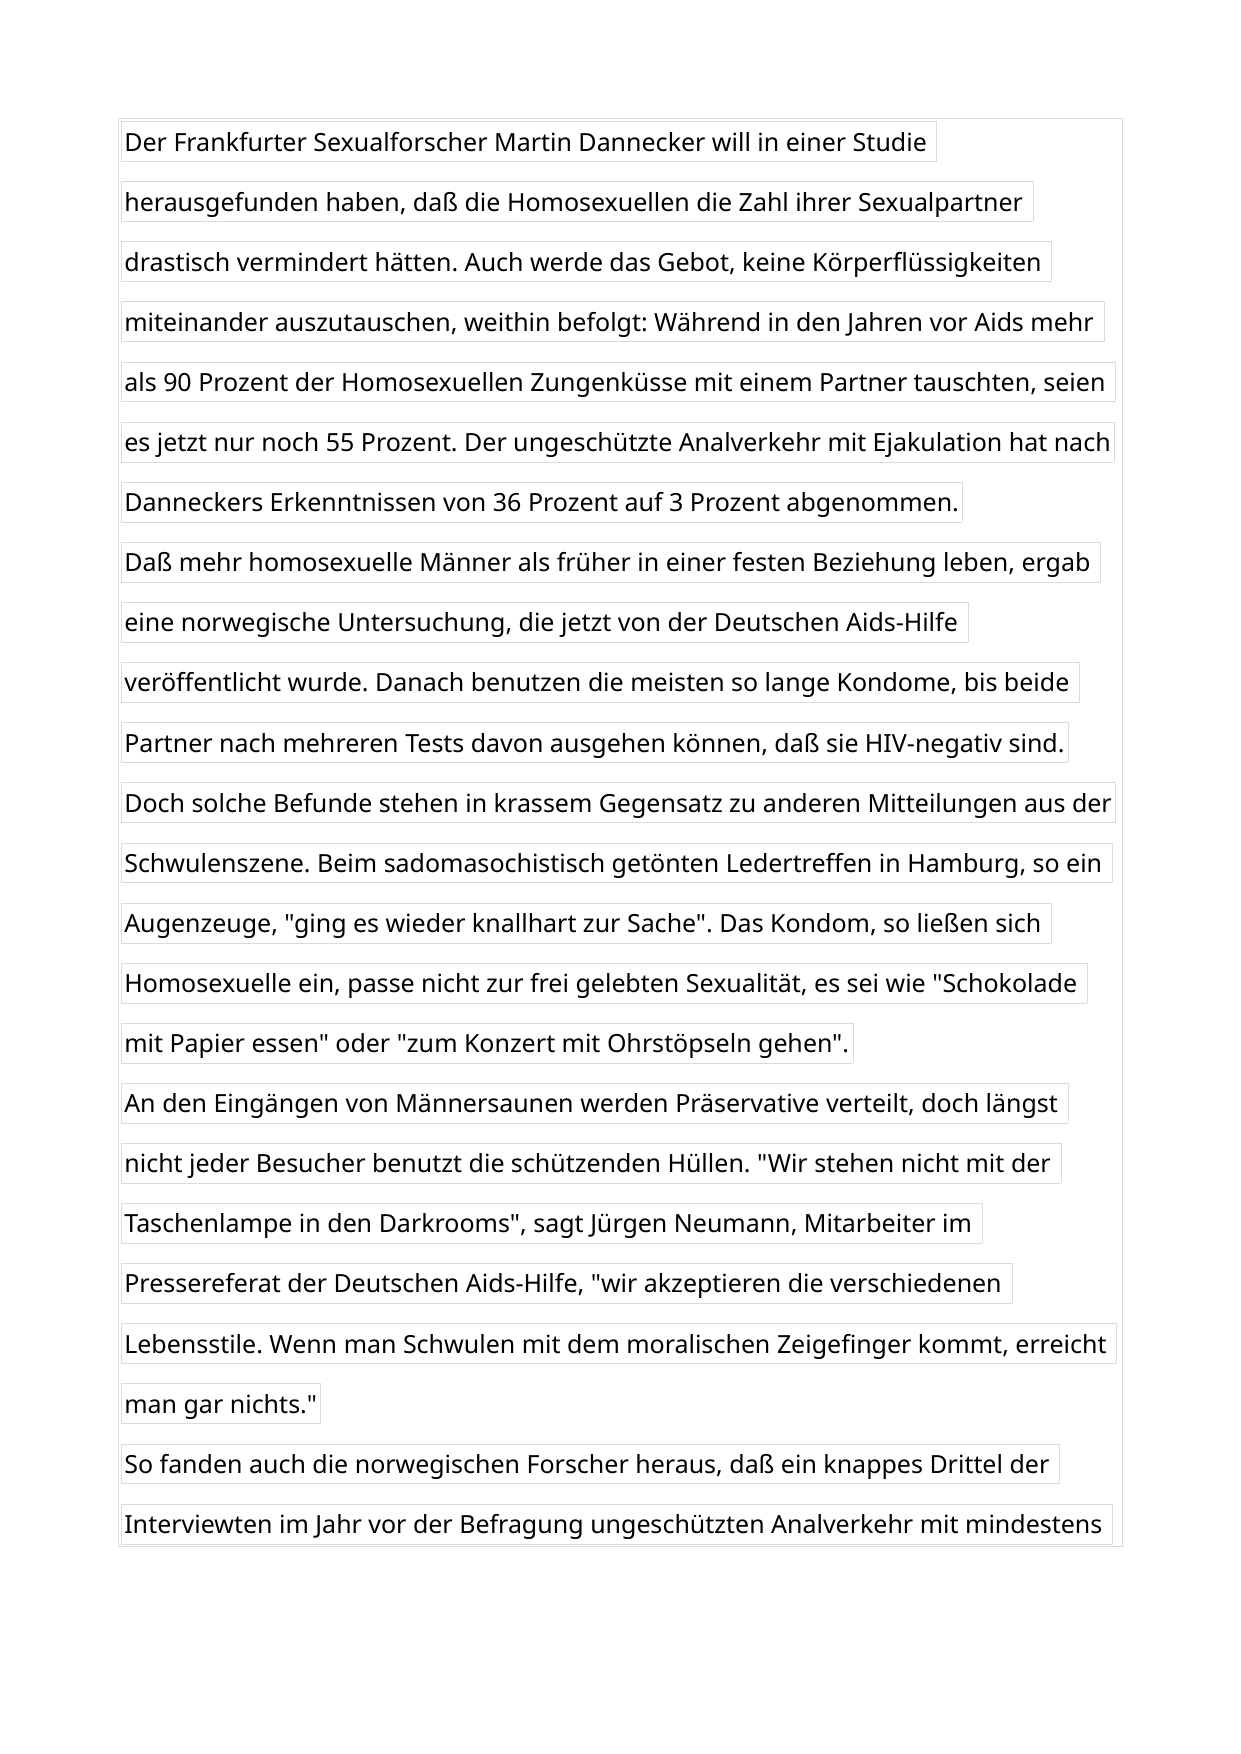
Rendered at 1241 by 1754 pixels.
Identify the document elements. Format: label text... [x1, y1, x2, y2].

text Daß mehr homosexuelle Männer als früher in einer festen Beziehung leben, ergab eine norwegische Untersuchung, die jetzt von der Deutschen Aids-Hilfe veröffentlicht wurde. Danach benutzen die meisten so lange Kondome, bis beide Partner nach mehreren Tests davon ausgehen können, daß sie HIV-negativ sind. [119, 539, 1122, 762]
text Doch solche Befunde stehen in krassem Gegensatz zu anderen Mitteilungen aus der Schwulenszene. Beim sadomasochistisch getönten Ledertreffen in Hamburg, so ein Augenzeuge, "ging es wieder knallhart zur Sache". Das Kondom, so ließen sich Homosexuelle ein, passe nicht zur frei gelebten Sexualität, es sei wie "Schokolade mit Papier essen" oder "zum Konzert mit Ohrstöpseln gehen". [119, 779, 1122, 1063]
text Der Frankfurter Sexualforscher Martin Dannecker will in einer Studie herausgefunden haben, daß die Homosexuellen die Zahl ihrer Sexualpartner drastisch vermindert hätten. Auch werde das Gebot, keine Körperflüssigkeiten miteinander auszutauschen, weithin befolgt: Während in den Jahren vor Aids mehr als 90 Prozent der Homosexuellen Zungenküsse mit einem Partner tauschten, seien es jetzt nur noch 55 Prozent. Der ungeschützte Analverkehr mit Ejakulation hat nach Danneckers Erkenntnissen von 36 Prozent auf 3 Prozent abgenommen. [119, 119, 1122, 522]
text An den Eingängen von Männersaunen werden Präservative verteilt, doch längst nicht jeder Besucher benutzt die schützenden Hüllen. "Wir stehen nicht mit der Taschenlampe in den Darkrooms", sagt Jürgen Neumann, Mitarbeiter im Pressereferat der Deutschen Aids-Hilfe, "wir akzeptieren die verschiedenen Lebensstile. Wenn man Schwulen mit dem moralischen Zeigefinger kommt, erreicht man gar nichts." [119, 1080, 1122, 1423]
text So fanden auch die norwegischen Forscher heraus, daß ein knappes Drittel der Interviewten im Jahr vor der Befragung ungeschützten Analverkehr mit mindestens [119, 1440, 1122, 1546]
